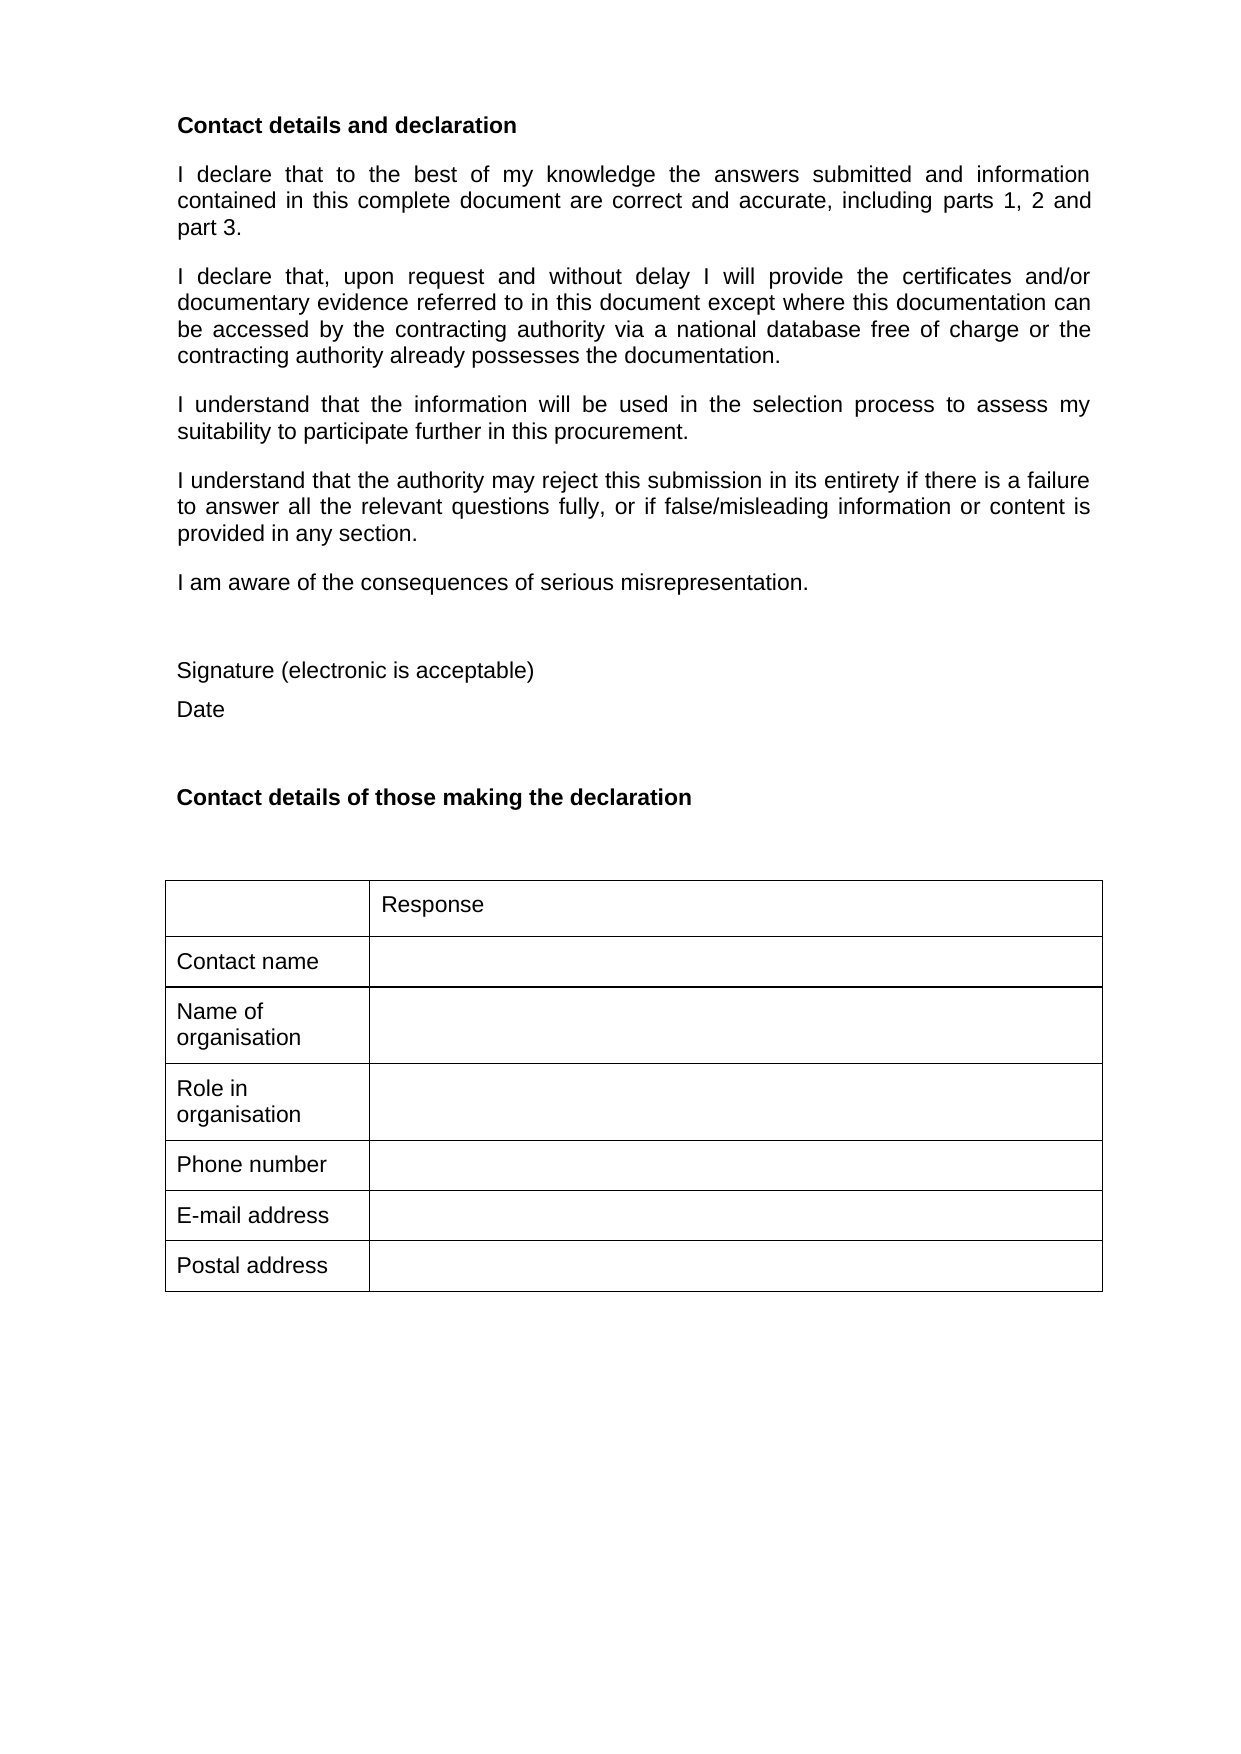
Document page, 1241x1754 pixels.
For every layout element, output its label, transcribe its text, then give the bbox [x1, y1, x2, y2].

table_cell E-mail address [166, 1191, 369, 1240]
table_cell Phone number [166, 1141, 369, 1190]
table_cell Name of organisation [166, 988, 369, 1063]
text I declare that, upon request and without delay I will provide the certificates and/or documentary evidence referred to in this document except where this documentation can be accessed by the contracting authority via a national database free of charge or the contracting authority already possesses the documentation. [177, 263, 1092, 368]
table_cell [370, 1241, 1102, 1291]
table_cell [370, 1064, 1102, 1140]
text I understand that the authority may reject this submission in its entirety if there is a failure to answer all the relevant questions fully, or if false/misleading information or content is provided in any section. [177, 467, 1092, 546]
table_cell Postal address [166, 1241, 369, 1291]
table_cell [370, 1191, 1102, 1240]
text I understand that the information will be used in the selection process to assess my suitability to participate further in this procurement. [177, 391, 1092, 444]
table_cell [556, 696, 1051, 735]
table_cell [166, 881, 369, 936]
table_cell [370, 988, 1102, 1063]
table_header [556, 657, 1051, 696]
text I am aware of the consequences of serious misrepresentation. [177, 569, 1092, 595]
table_cell Role in organisation [166, 1064, 369, 1140]
table_cell [370, 1141, 1102, 1190]
text I declare that to the best of my knowledge the answers submitted and information contained in this complete document are correct and accurate, including parts 1, 2 and part 3. [177, 161, 1092, 240]
table_cell [370, 937, 1102, 986]
table_header Signature (electronic is acceptable) [165, 657, 556, 696]
table_cell Response [370, 881, 1102, 936]
table_cell Date [165, 696, 556, 735]
table_cell Contact name [166, 937, 369, 986]
text Contact details and declaration [177, 112, 1015, 138]
table_header Contact details of those making the declaration [165, 774, 1103, 880]
